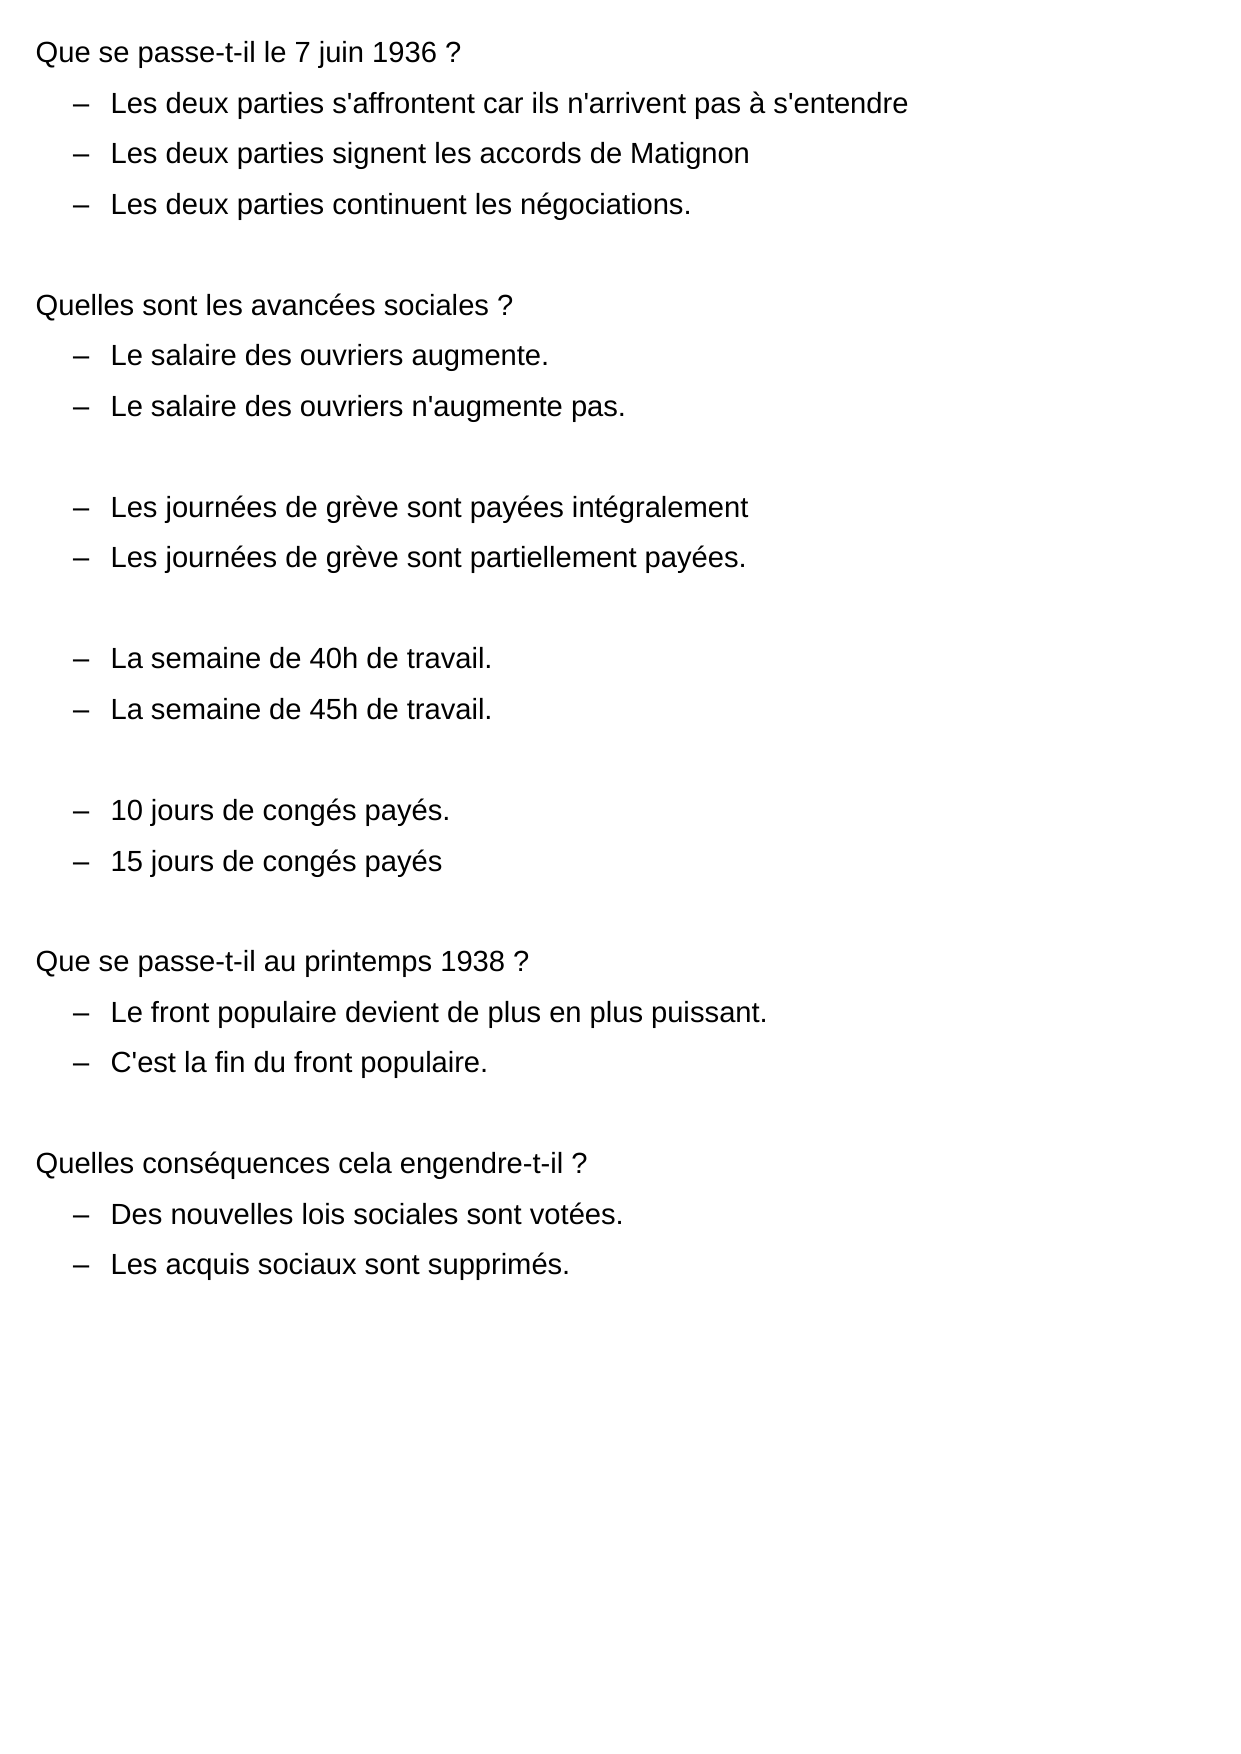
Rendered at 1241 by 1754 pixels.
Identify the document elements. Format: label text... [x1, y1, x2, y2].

list 15 jours de congés payés [73, 843, 1205, 877]
list Les journées de grève sont partiellement payées. [73, 540, 1205, 574]
list La semaine de 45h de travail. [73, 692, 1205, 726]
text Que se passe-t-il le 7 juin 1936 ? [35, 35, 1205, 69]
list Les journées de grève sont payées intégralement [73, 490, 1205, 523]
text Quelles conséquences cela engendre-t-il ? [35, 1146, 1205, 1180]
list Des nouvelles lois sociales sont votées. [73, 1197, 1205, 1230]
list Le salaire des ouvriers n'augmente pas. [73, 389, 1205, 423]
list Les deux parties signent les accords de Matignon [73, 136, 1205, 170]
list La semaine de 40h de travail. [73, 641, 1205, 675]
text Que se passe-t-il au printemps 1938 ? [35, 944, 1205, 978]
list 10 jours de congés payés. [73, 793, 1205, 827]
list Les acquis sociaux sont supprimés. [73, 1247, 1205, 1281]
list Le salaire des ouvriers augmente. [73, 338, 1205, 372]
list C'est la fin du front populaire. [73, 1045, 1205, 1079]
text Quelles sont les avancées sociales ? [35, 288, 1205, 321]
list Les deux parties s'affrontent car ils n'arrivent pas à s'entendre [73, 86, 1205, 119]
list Les deux parties continuent les négociations. [73, 187, 1205, 221]
list Le front populaire devient de plus en plus puissant. [73, 995, 1205, 1028]
